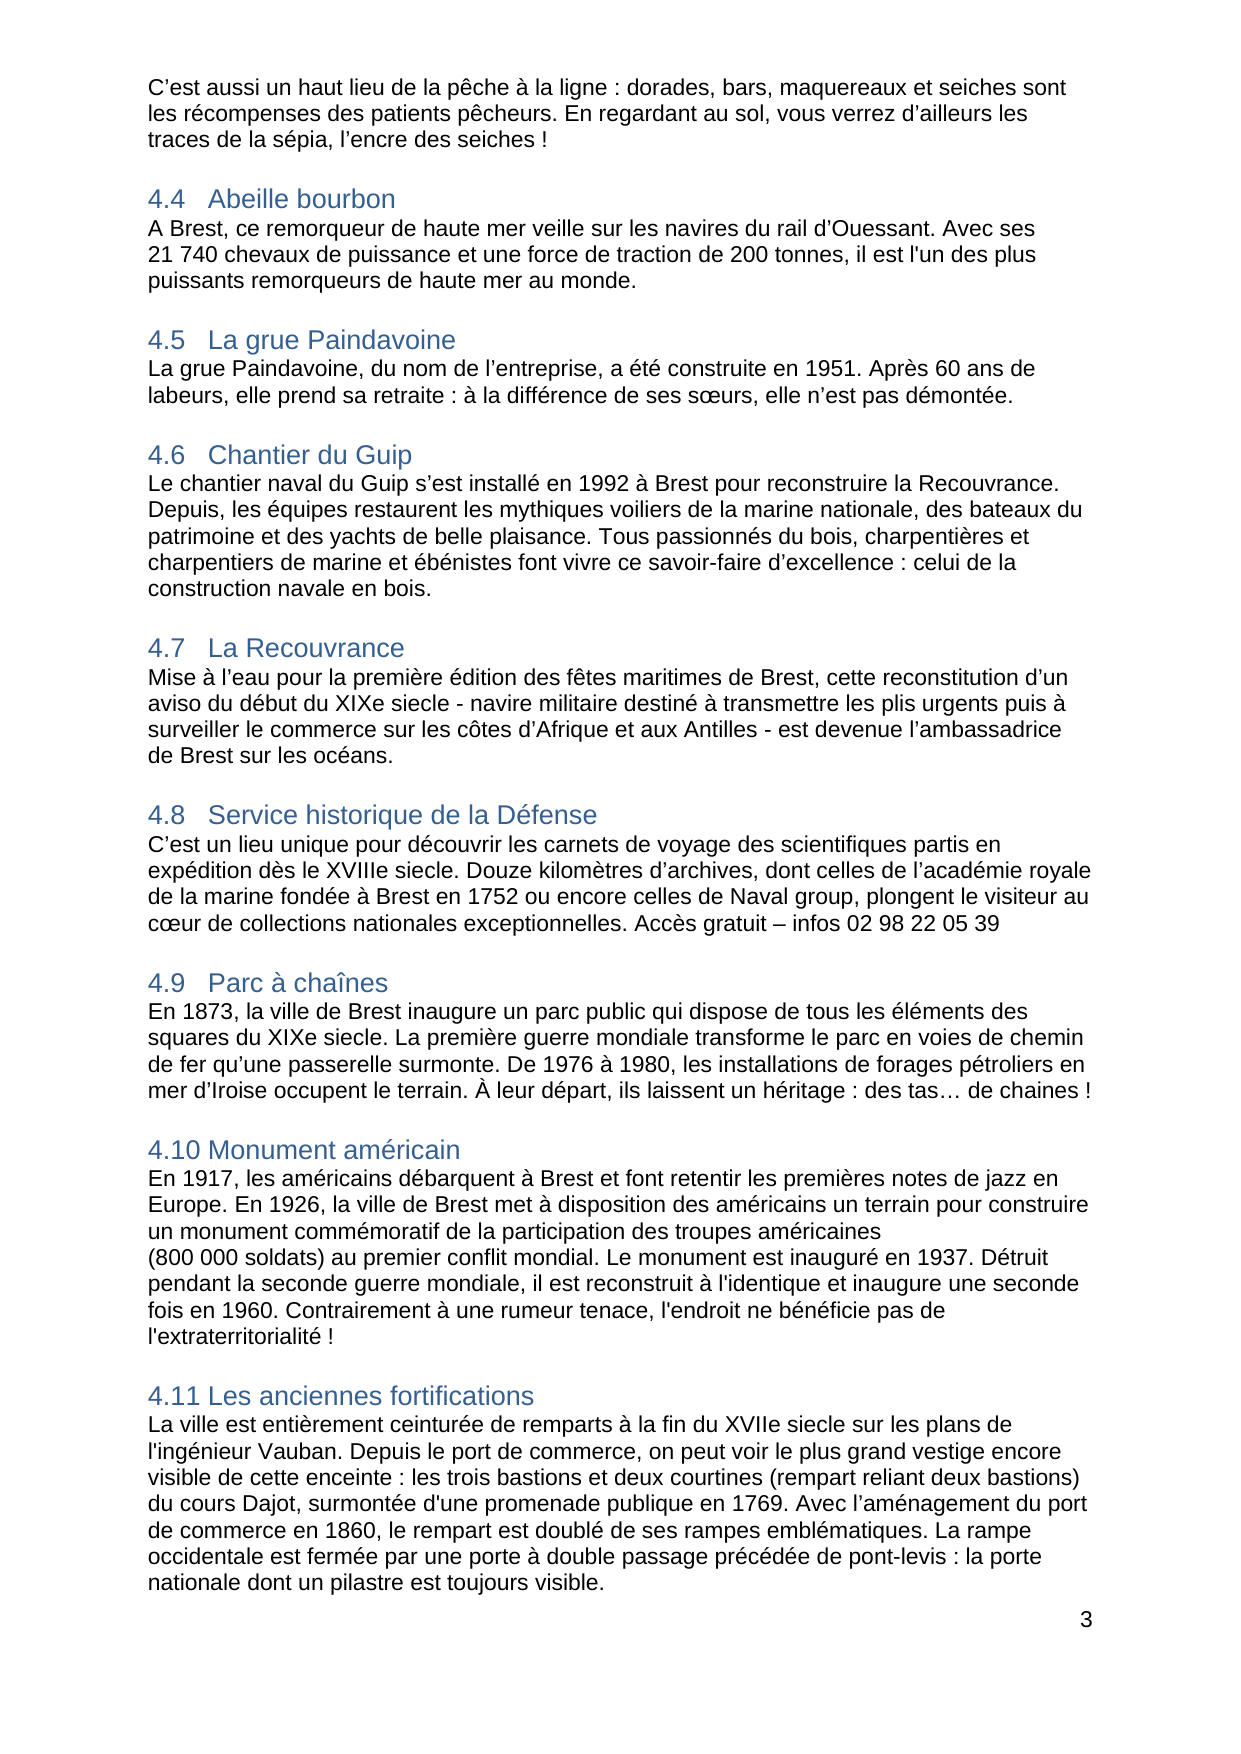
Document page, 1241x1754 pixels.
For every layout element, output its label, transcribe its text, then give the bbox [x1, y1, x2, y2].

subtitle La grue Paindavoine [148, 324, 1093, 355]
text En 1917, les américains débarquent à Brest et font retentir les premières notes de jazz en Europe. En 1926, la ville de Brest met à disposition des américains un terrain pour construire un monument commémoratif de la participation des troupes américaines [148, 1165, 1093, 1244]
subtitle Chantier du Guip [148, 439, 1093, 470]
subtitle La Recouvrance [148, 632, 1093, 663]
subtitle Monument américain [148, 1134, 1093, 1165]
text C’est aussi un haut lieu de la pêche à la ligne : dorades, bars, maquereaux et seiches sont les récompenses des patients pêcheurs. En regardant au sol, vous verrez d’ailleurs les traces de la sépia, l’encre des seiches ! [148, 74, 1093, 153]
text C’est un lieu unique pour découvrir les carnets de voyage des scientifiques partis en expédition dès le XVIIIe siecle. Douze kilomètres d’archives, dont celles de l’académie royale de la marine fondée à Brest en 1752 ou encore celles de Naval group, plongent le visiteur au cœur de collections nationales exceptionnelles. Accès gratuit ‒ infos 02 98 22 05 39 [148, 831, 1093, 936]
subtitle Parc à chaînes [148, 967, 1093, 998]
text La ville est entièrement ceinturée de remparts à la fin du XVIIe siecle sur les plans de l'ingénieur Vauban. Depuis le port de commerce, on peut voir le plus grand vestige encore visible de cette enceinte : les trois bastions et deux courtines (rempart reliant deux bastions) du cours Dajot, surmontée d'une promenade publique en 1769. Avec l’aménagement du port de commerce en 1860, le rempart est doublé de ses rampes emblématiques. La rampe occidentale est fermée par une porte à double passage précédée de pont-levis : la porte nationale dont un pilastre est toujours visible. [148, 1411, 1093, 1596]
text La grue Paindavoine, du nom de l’entreprise, a été construite en 1951. Après 60 ans de labeurs, elle prend sa retraite : à la différence de ses sœurs, elle n’est pas démontée. [148, 355, 1093, 408]
text Depuis, les équipes restaurent les mythiques voiliers de la marine nationale, des bateaux du patrimoine et des yachts de belle plaisance. Tous passionnés du bois, charpentières et charpentiers de marine et ébénistes font vivre ce savoir-faire d’excellence : celui de la construction navale en bois. [148, 496, 1093, 602]
subtitle Service historique de la Défense [148, 799, 1093, 831]
text A Brest, ce remorqueur de haute mer veille sur les navires du rail d’Ouessant. Avec ses 21 740 chevaux de puissance et une force de traction de 200 tonnes, il est l'un des plus puissants remorqueurs de haute mer au monde. [148, 214, 1093, 294]
text (800 000 soldats) au premier conflit mondial. Le monument est inauguré en 1937. Détruit pendant la seconde guerre mondiale, il est reconstruit à l'identique et inaugure une seconde fois en 1960. Contrairement à une rumeur tenace, l'endroit ne bénéficie pas de l'extraterritorialité ! [148, 1244, 1093, 1349]
text Mise à l’eau pour la première édition des fêtes maritimes de Brest, cette reconstitution d’un aviso du début du XIXe siecle - navire militaire destiné à transmettre les plis urgents puis à surveiller le commerce sur les côtes d’Afrique et aux Antilles - est devenue l’ambassadrice de Brest sur les océans. [148, 663, 1093, 769]
text En 1873, la ville de Brest inaugure un parc public qui dispose de tous les éléments des squares du XIXe siecle. La première guerre mondiale transforme le parc en voies de chemin de fer qu’une passerelle surmonte. De 1976 à 1980, les installations de forages pétroliers en mer d’Iroise occupent le terrain. À leur départ, ils laissent un héritage : des tas… de chaines ! [148, 998, 1093, 1103]
text Le chantier naval du Guip s’est installé en 1992 à Brest pour reconstruire la Recouvrance. [148, 470, 1093, 496]
subtitle Les anciennes fortifications [148, 1380, 1093, 1411]
subtitle Abeille bourbon [148, 183, 1093, 214]
